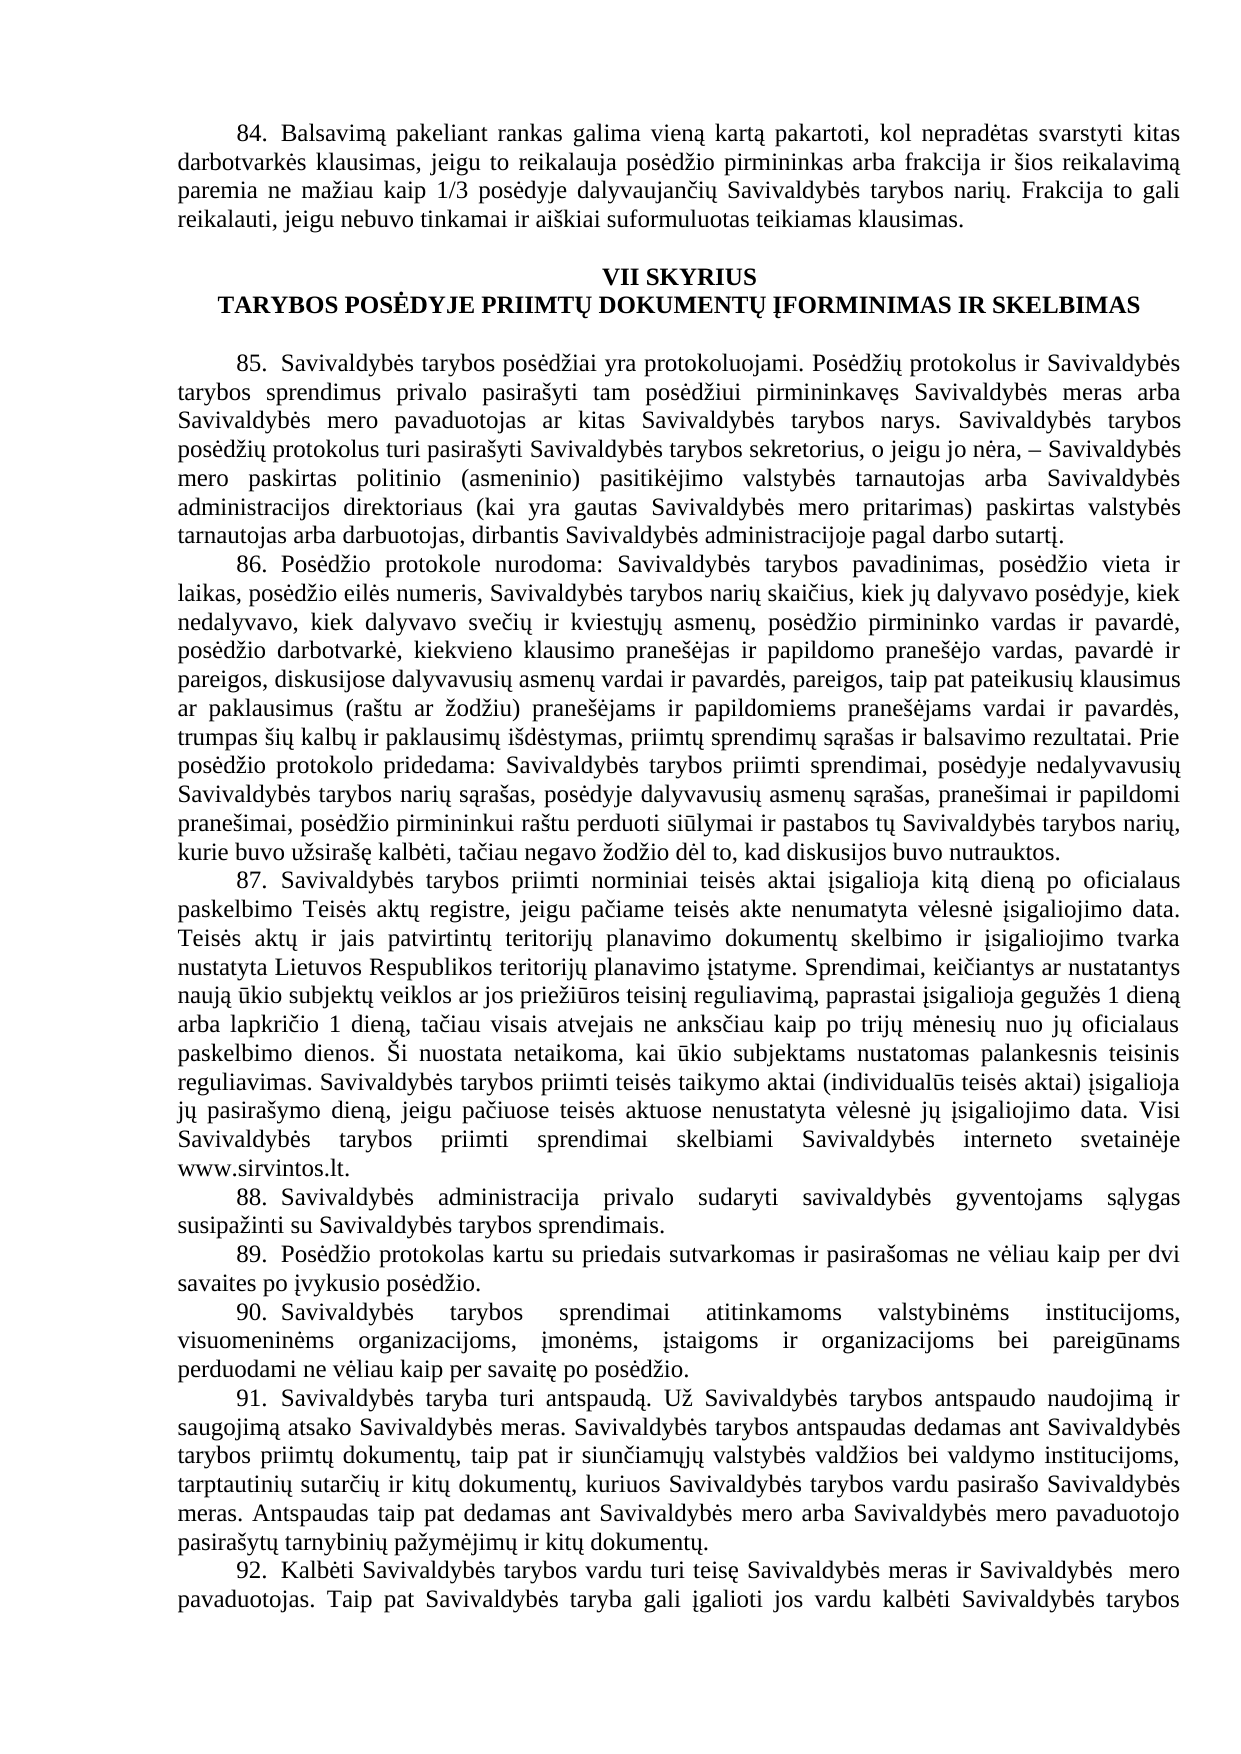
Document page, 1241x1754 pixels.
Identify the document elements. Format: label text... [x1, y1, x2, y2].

text 92. Kalbėti Savivaldybės tarybos vardu turi teisę Savivaldybės meras ir Savivaldybės mero pavaduotojas. Taip pat Savivaldybės taryba gali įgalioti jos vardu kalbėti Savivaldybės tarybos [177, 1556, 1181, 1613]
text 84. Balsavimą pakeliant rankas galima vieną kartą pakartoti, kol nepradėtas svarstyti kitas darbotvarkės klausimas, jeigu to reikalauja posėdžio pirmininkas arba frakcija ir šios reikalavimą paremia ne mažiau kaip 1/3 posėdyje dalyvaujančių Savivaldybės tarybos narių. Frakcija to gali reikalauti, jeigu nebuvo tinkamai ir aiškiai suformuluotas teikiamas klausimas. [177, 118, 1181, 233]
text 85. Savivaldybės tarybos posėdžiai yra protokoluojami. Posėdžių protokolus ir Savivaldybės tarybos sprendimus privalo pasirašyti tam posėdžiui pirmininkavęs Savivaldybės meras arba Savivaldybės mero pavaduotojas ar kitas Savivaldybės tarybos narys. Savivaldybės tarybos posėdžių protokolus turi pasirašyti Savivaldybės tarybos sekretorius, o jeigu jo nėra, – Savivaldybės mero paskirtas politinio (asmeninio) pasitikėjimo valstybės tarnautojas arba Savivaldybės administracijos direktoriaus (kai yra gautas Savivaldybės mero pritarimas) paskirtas valstybės tarnautojas arba darbuotojas, dirbantis Savivaldybės administracijoje pagal darbo sutartį. [177, 348, 1181, 549]
text TARYBOS POSĖDYJE PRIIMTŲ DOKUMENTŲ ĮFORMINIMAS IR SKELBIMAS [177, 291, 1181, 319]
text 87. Savivaldybės tarybos priimti norminiai teisės aktai įsigalioja kitą dieną po oficialaus paskelbimo Teisės aktų registre, jeigu pačiame teisės akte nenumatyta vėlesnė įsigaliojimo data. Teisės aktų ir jais patvirtintų teritorijų planavimo dokumentų skelbimo ir įsigaliojimo tvarka nustatyta Lietuvos Respublikos teritorijų planavimo įstatyme. Sprendimai, keičiantys ar nustatantys naują ūkio subjektų veiklos ar jos priežiūros teisinį reguliavimą, paprastai įsigalioja gegužės 1 dieną arba lapkričio 1 dieną, tačiau visais atvejais ne anksčiau kaip po trijų mėnesių nuo jų oficialaus paskelbimo dienos. Ši nuostata netaikoma, kai ūkio subjektams nustatomas palankesnis teisinis reguliavimas. Savivaldybės tarybos priimti teisės taikymo aktai (individualūs teisės aktai) įsigalioja jų pasirašymo dieną, jeigu pačiuose teisės aktuose nenustatyta vėlesnė jų įsigaliojimo data. Visi Savivaldybės tarybos priimti sprendimai skelbiami Savivaldybės interneto svetainėje www.sirvintos.lt. [177, 866, 1181, 1182]
text 86. Posėdžio protokole nurodoma: Savivaldybės tarybos pavadinimas, posėdžio vieta ir laikas, posėdžio eilės numeris, Savivaldybės tarybos narių skaičius, kiek jų dalyvavo posėdyje, kiek nedalyvavo, kiek dalyvavo svečių ir kviestųjų asmenų, posėdžio pirmininko vardas ir pavardė, posėdžio darbotvarkė, kiekvieno klausimo pranešėjas ir papildomo pranešėjo vardas, pavardė ir pareigos, diskusijose dalyvavusių asmenų vardai ir pavardės, pareigos, taip pat pateikusių klausimus ar paklausimus (raštu ar žodžiu) pranešėjams ir papildomiems pranešėjams vardai ir pavardės, trumpas šių kalbų ir paklausimų išdėstymas, priimtų sprendimų sąrašas ir balsavimo rezultatai. Prie posėdžio protokolo pridedama: Savivaldybės tarybos priimti sprendimai, posėdyje nedalyvavusių Savivaldybės tarybos narių sąrašas, posėdyje dalyvavusių asmenų sąrašas, pranešimai ir papildomi pranešimai, posėdžio pirmininkui raštu perduoti siūlymai ir pastabos tų Savivaldybės tarybos narių, kurie buvo užsirašę kalbėti, tačiau negavo žodžio dėl to, kad diskusijos buvo nutrauktos. [177, 549, 1181, 866]
text 89. Posėdžio protokolas kartu su priedais sutvarkomas ir pasirašomas ne vėliau kaip per dvi savaites po įvykusio posėdžio. [177, 1239, 1181, 1297]
text 88. Savivaldybės administracija privalo sudaryti savivaldybės gyventojams sąlygas susipažinti su Savivaldybės tarybos sprendimais. [177, 1182, 1181, 1239]
text VII SKYRIUS [177, 262, 1181, 291]
text 91. Savivaldybės taryba turi antspaudą. Už Savivaldybės tarybos antspaudo naudojimą ir saugojimą atsako Savivaldybės meras. Savivaldybės tarybos antspaudas dedamas ant Savivaldybės tarybos priimtų dokumentų, taip pat ir siunčiamųjų valstybės valdžios bei valdymo institucijoms, tarptautinių sutarčių ir kitų dokumentų, kuriuos Savivaldybės tarybos vardu pasirašo Savivaldybės meras. Antspaudas taip pat dedamas ant Savivaldybės mero arba Savivaldybės mero pavaduotojo pasirašytų tarnybinių pažymėjimų ir kitų dokumentų. [177, 1383, 1181, 1556]
text 90. Savivaldybės tarybos sprendimai atitinkamoms valstybinėms institucijoms, visuomeninėms organizacijoms, įmonėms, įstaigoms ir organizacijoms bei pareigūnams perduodami ne vėliau kaip per savaitę po posėdžio. [177, 1297, 1181, 1383]
